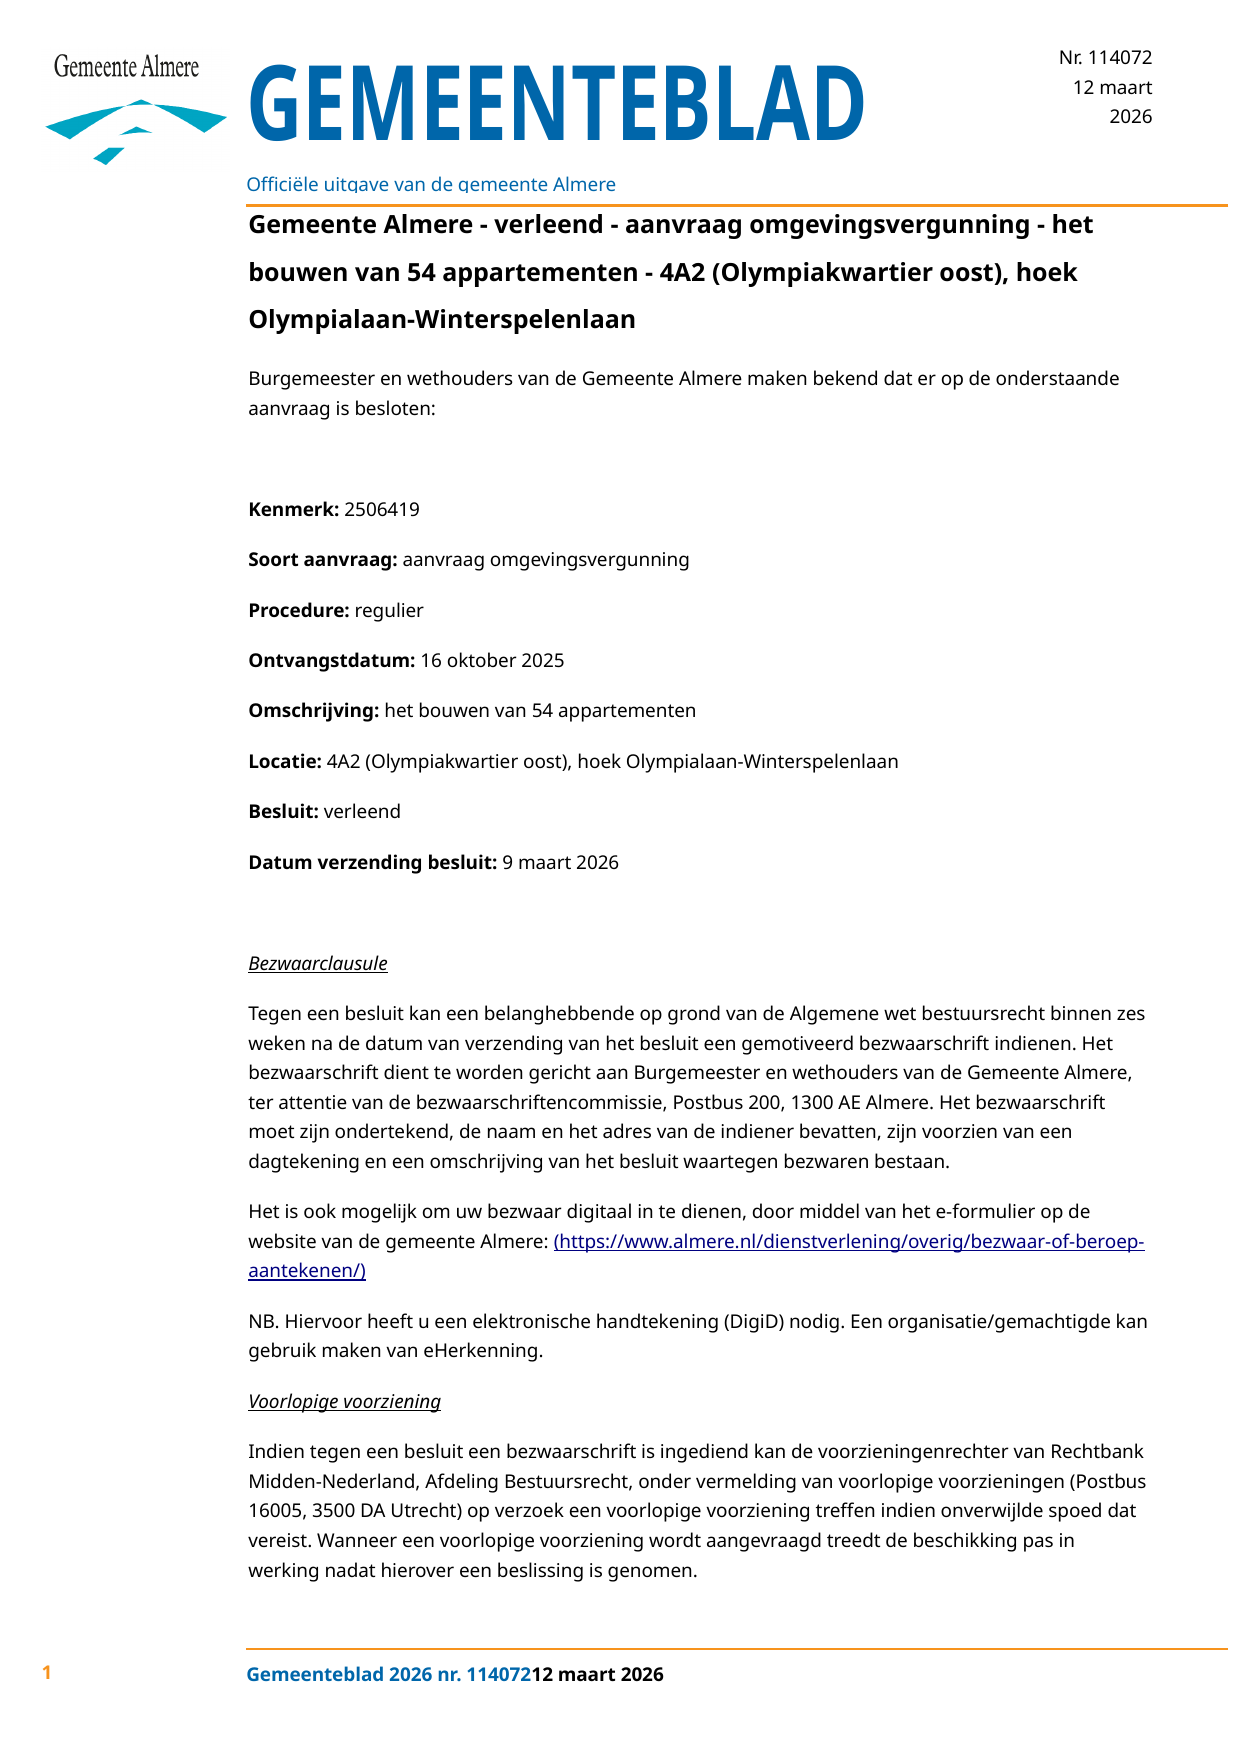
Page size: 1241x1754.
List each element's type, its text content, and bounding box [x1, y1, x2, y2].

text Burgemeester en wethouders van de Gemeente Almere maken bekend dat er op de onderstaande aanvraag is besloten: [248, 366, 1152, 421]
text Indien tegen een besluit een bezwaarschrift is ingediend kan de voorzieningenrechter van Rechtbank Midden-Nederland, Afdeling Bestuursrecht, onder vermelding van voorlopige voorzieningen (Postbus 16005, 3500 DA Utrecht) op verzoek een voorlopige voorziening treffen indien onverwijlde spoed dat vereist. Wanneer een voorlopige voorziening wordt aangevraagd treedt de beschikking pas in werking nadat hierover een beslissing is genomen. [248, 1438, 1152, 1582]
text Kenmerk: 2506419 [248, 496, 1152, 522]
text Omschrijving: het bouwen van 54 appartementen [248, 698, 1152, 723]
text Besluit: verleend [248, 798, 1152, 824]
text Bezwaarclausule [248, 950, 1152, 975]
text Procedure: regulier [248, 597, 1152, 622]
text Tegen een besluit kan een belanghebbende op grond van de Algemene wet bestuursrecht binnen zes weken na de datum van verzending van het besluit een gemotiveerd bezwaarschrift indienen. Het bezwaarschrift dient te worden gericht aan Burgemeester en wethouders van de Gemeente Almere, ter attentie van de bezwaarschriftencommissie, Postbus 200, 1300 AE Almere. Het bezwaarschrift moet zijn ondertekend, de naam en het adres van de indiener bevatten, zijn voorzien van een dagtekening en een omschrijving van het besluit waartegen bezwaren bestaan. [248, 1000, 1152, 1174]
text Ontvangstdatum: 16 oktober 2025 [248, 647, 1152, 673]
text Gemeente Almere - verleend - aanvraag omgevingsvergunning - het bouwen van 54 appartementen - 4A2 (Olympiakwartier oost), hoek Olympialaan-Winterspelenlaan [248, 207, 1152, 336]
text NB. Hiervoor heeft u een elektronische handtekening (DigiD) nodig. Een organisatie/gemachtigde kan gebruik maken van eHerkenning. [248, 1308, 1152, 1363]
picture [41, 47, 231, 172]
text Datum verzending besluit: 9 maart 2026 [248, 849, 1152, 874]
text Het is ook mogelijk om uw bezwaar digitaal in te dienen, door middel van het e-formulier op de website van de gemeente Almere: (https://www.almere.nl/dienstverlening/overig/bezwaar-of-beroep-aantekenen/) [248, 1198, 1152, 1283]
text Locatie: 4A2 (Olympiakwartier oost), hoek Olympialaan-Winterspelenlaan [248, 748, 1152, 774]
text Voorlopige voorziening [248, 1388, 1152, 1414]
text Soort aanvraag: aanvraag omgevingsvergunning [248, 546, 1152, 572]
